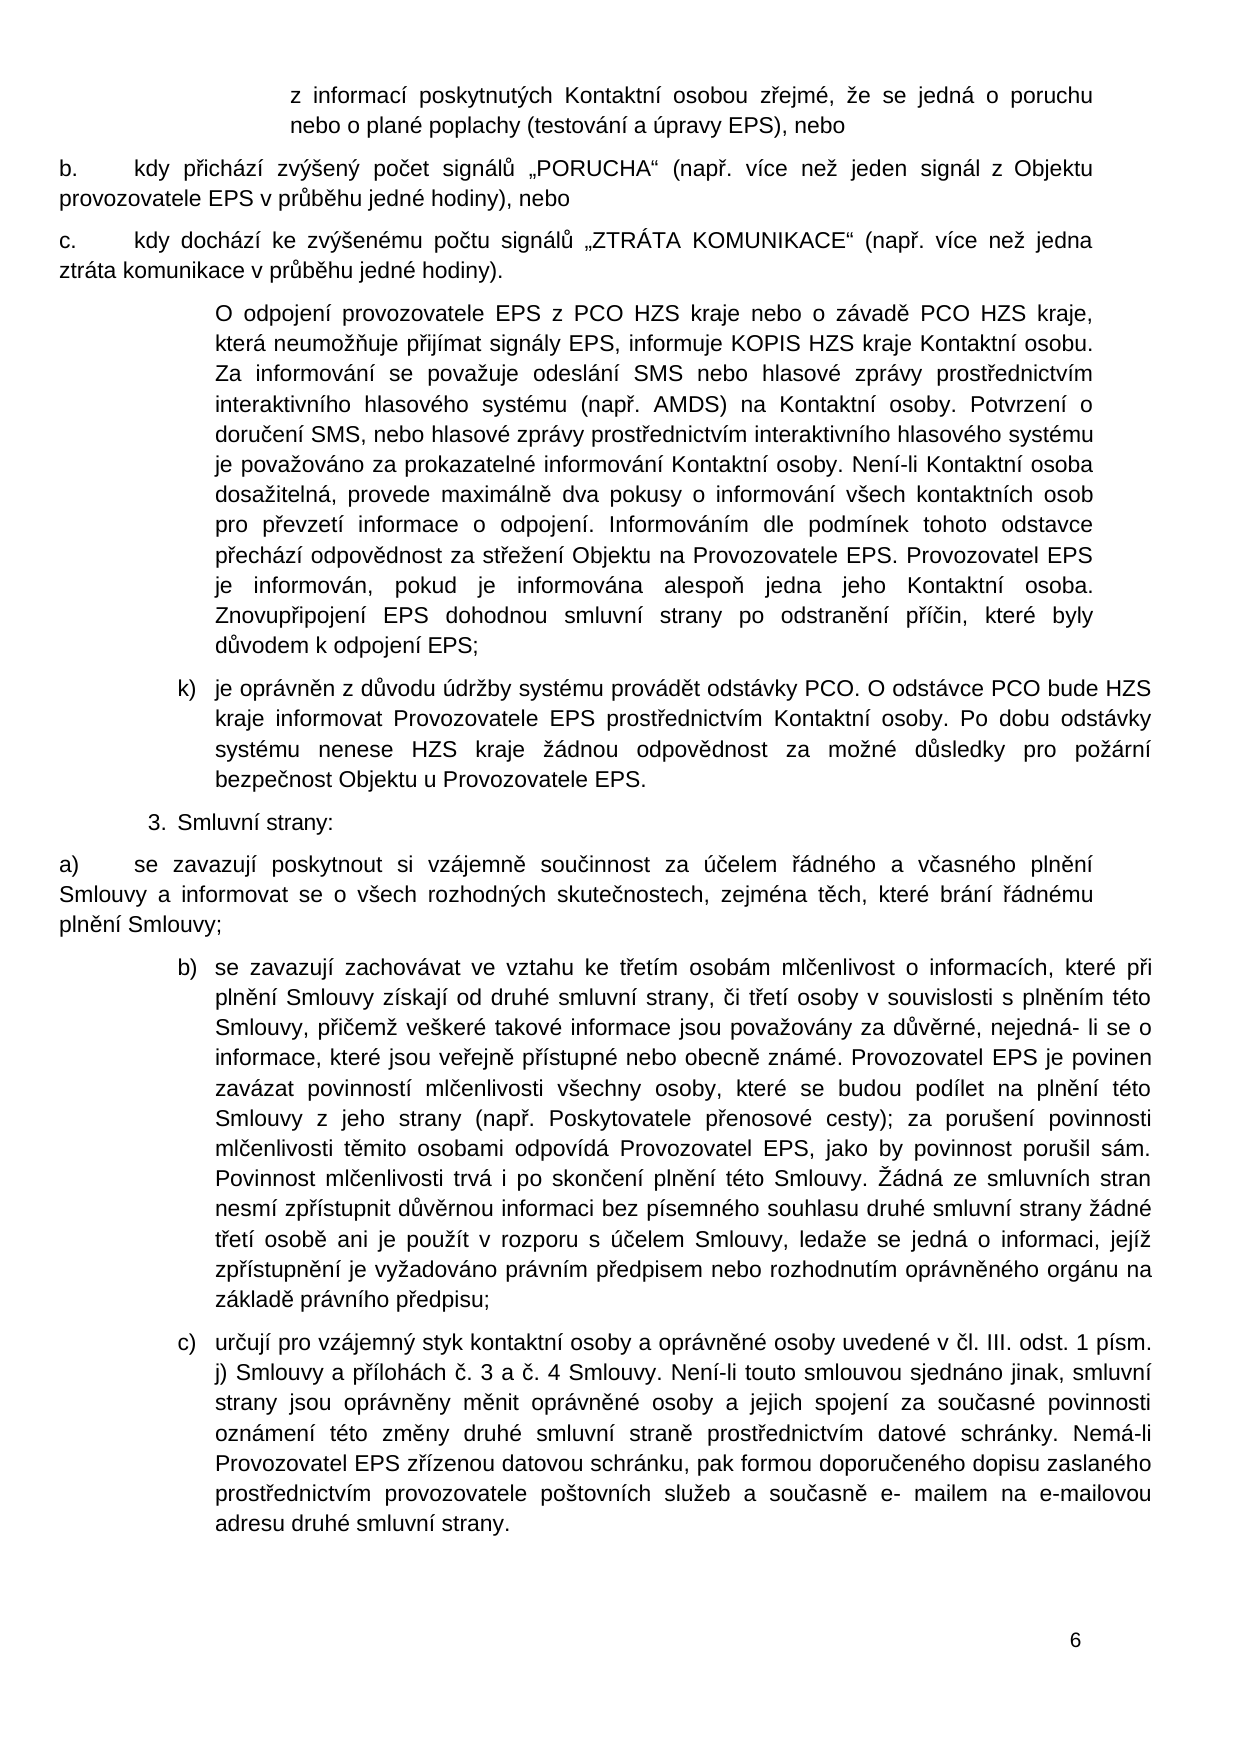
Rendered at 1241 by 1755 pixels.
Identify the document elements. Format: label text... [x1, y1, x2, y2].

list je oprávněn z důvodu údržby systému provádět odstávky PCO. O odstávce PCO bude HZS kraje informovat Provozovatele EPS prostřednictvím Kontaktní osoby. Po dobu odstávky systému nenese HZS kraje žádnou odpovědnost za možné důsledky pro požární bezpečnost Objektu u Provozovatele EPS. [177, 675, 1152, 792]
list kdy přichází zvýšený počet signálů „PORUCHA“ (např. více než jeden signál z Objektu provozovatele EPS v průběhu jedné hodiny), nebo [59, 154, 1093, 211]
list se zavazují poskytnout si vzájemně součinnost za účelem řádného a včasného plnění Smlouvy a informovat se o všech rozhodných skutečnostech, zejména těch, které brání řádnému plnění Smlouvy; [59, 851, 1093, 938]
text O odpojení provozovatele EPS z PCO HZS kraje nebo o závadě PCO HZS kraje, která neumožňuje přijímat signály EPS, informuje KOPIS HZS kraje Kontaktní osobu. Za informování se považuje odeslání SMS nebo hlasové zprávy prostřednictvím interaktivního hlasového systému (např. AMDS) na Kontaktní osoby. Potvrzení o doručení SMS, nebo hlasové zprávy prostřednictvím interaktivního hlasového systému je považováno za prokazatelné informování Kontaktní osoby. Není-li Kontaktní osoba dosažitelná, provede maximálně dva pokusy o informování všech kontaktních osob pro převzetí informace o odpojení. Informováním dle podmínek tohoto odstavce přechází odpovědnost za střežení Objektu na Provozovatele EPS. Provozovatel EPS je informován, pokud je informována alespoň jedna jeho Kontaktní osoba. Znovupřipojení EPS dohodnou smluvní strany po odstranění příčin, které byly důvodem k odpojení EPS; [215, 300, 1094, 658]
list kdy dochází ke zvýšenému počtu signálů „ZTRÁTA KOMUNIKACE“ (např. více než jedna ztráta komunikace v průběhu jedné hodiny). [59, 227, 1093, 284]
list se zavazují zachovávat ve vztahu ke třetím osobám mlčenlivost o informacích, které při plnění Smlouvy získají od druhé smluvní strany, či třetí osoby v souvislosti s plněním této Smlouvy, přičemž veškeré takové informace jsou považovány za důvěrné, nejedná- li se o informace, které jsou veřejně přístupné nebo obecně známé. Provozovatel EPS je povinen zavázat povinností mlčenlivosti všechny osoby, které se budou podílet na plnění této Smlouvy z jeho strany (např. Poskytovatele přenosové cesty); za porušení povinnosti mlčenlivosti těmito osobami odpovídá Provozovatel EPS, jako by povinnost porušil sám. Povinnost mlčenlivosti trvá i po skončení plnění této Smlouvy. Žádná ze smluvních stran nesmí zpřístupnit důvěrnou informaci bez písemného souhlasu druhé smluvní strany žádné třetí osobě ani je použít v rozporu s účelem Smlouvy, ledaže se jedná o informaci, jejíž zpřístupnění je vyžadováno právním předpisem nebo rozhodnutím oprávněného orgánu na základě právního předpisu; [177, 954, 1152, 1312]
text z informací poskytnutých Kontaktní osobou zřejmé, že se jedná o poruchu nebo o plané poplachy (testování a úpravy EPS), nebo [290, 82, 1093, 138]
list Smluvní strany: [148, 808, 1152, 835]
list určují pro vzájemný styk kontaktní osoby a oprávněné osoby uvedené v čl. III. odst. 1 písm. j) Smlouvy a přílohách č. 3 a č. 4 Smlouvy. Není-li touto smlouvou sjednáno jinak, smluvní strany jsou oprávněny měnit oprávněné osoby a jejich spojení za současné povinnosti oznámení této změny druhé smluvní straně prostřednictvím datové schránky. Nemá-li Provozovatel EPS zřízenou datovou schránku, pak formou doporučeného dopisu zaslaného prostřednictvím provozovatele poštovních služeb a současně e- mailem na e-mailovou adresu druhé smluvní strany. [177, 1329, 1152, 1537]
